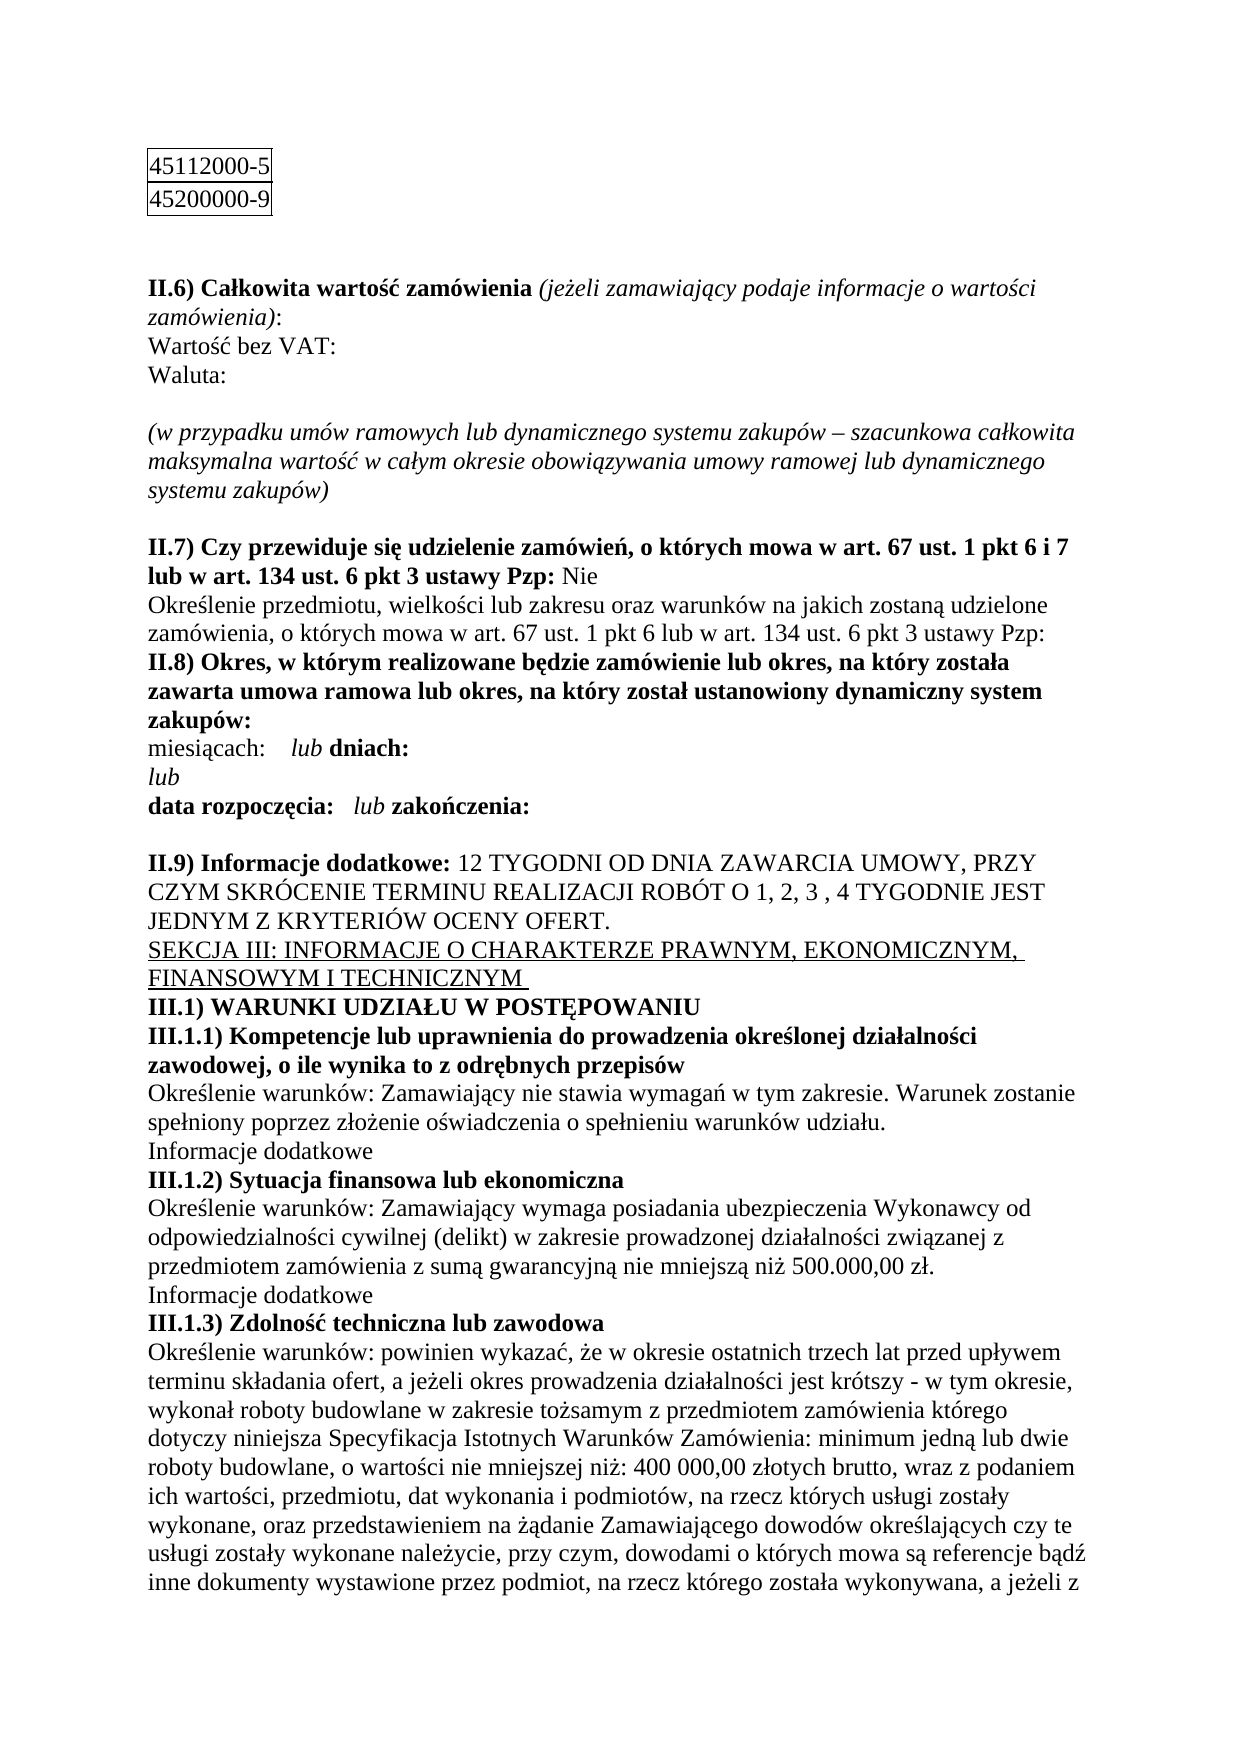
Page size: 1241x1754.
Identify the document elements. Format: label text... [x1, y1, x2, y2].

text III.1) WARUNKI UDZIAŁU W POSTĘPOWANIU [148, 992, 1093, 1021]
text II.6) Całkowita wartość zamówienia (jeżeli zamawiający podaje informacje o wartości zamówienia): Wartość bez VAT: Waluta: [148, 216, 1093, 388]
text III.1.1) Kompetencje lub uprawnienia do prowadzenia określonej działalności zawodowej, o ile wynika to z odrębnych przepisów Określenie warunków: Zamawiający nie stawia wymagań w tym zakresie. Warunek zostanie spełniony poprzez złożenie oświadczenia o spełnieniu warunków udziału. Informacje dodatkowe III.1.2) Sytuacja finansowa lub ekonomiczna Określenie warunków: Zamawiający wymaga posiadania ubezpieczenia Wykonawcy od odpowiedzialności cywilnej (delikt) w zakresie prowadzonej działalności związanej z przedmiotem zamówienia z sumą gwarancyjną nie mniejszą niż 500.000,00 zł. Informacje dodatkowe III.1.3) Zdolność techniczna lub zawodowa Określenie warunków: powinien wykazać, że w okresie ostatnich trzech lat przed upływem terminu składania ofert, a jeżeli okres prowadzenia działalności jest krótszy - w tym okresie, wykonał roboty budowlane w zakresie tożsamym z przedmiotem zamówienia którego dotyczy niniejsza Specyfikacja Istotnych Warunków Zamówienia: minimum jedną lub dwie roboty budowlane, o wartości nie mniejszej niż: 400 000,00 złotych brutto, wraz z podaniem ich wartości, przedmiotu, dat wykonania i podmiotów, na rzecz których usługi zostały wykonane, oraz przedstawieniem na żądanie Zamawiającego dowodów określających czy te usługi zostały wykonane należycie, przy czym, dowodami o których mowa są referencje bądź inne dokumenty wystawione przez podmiot, na rzecz którego została wykonywana, a jeżeli z [148, 1021, 1093, 1596]
table_cell 45112000-5 [148, 149, 271, 181]
text SEKCJA III: INFORMACJE O CHARAKTERZE PRAWNYM, EKONOMICZNYM, FINANSOWYM I TECHNICZNYM [148, 935, 1093, 992]
text (w przypadku umów ramowych lub dynamicznego systemu zakupów – szacunkowa całkowita maksymalna wartość w całym okresie obowiązywania umowy ramowej lub dynamicznego systemu zakupów) [148, 388, 1093, 503]
table_cell 45200000-9 [148, 183, 271, 214]
text II.7) Czy przewiduje się udzielenie zamówień, o których mowa w art. 67 ust. 1 pkt 6 i 7 lub w art. 134 ust. 6 pkt 3 ustawy Pzp: Nie Określenie przedmiotu, wielkości lub zakresu oraz warunków na jakich zostaną udzielone zamówienia, o których mowa w art. 67 ust. 1 pkt 6 lub w art. 134 ust. 6 pkt 3 ustawy Pzp: II.8) Okres, w którym realizowane będzie zamówienie lub okres, na który została zawarta umowa ramowa lub okres, na który został ustanowiony dynamiczny system zakupów: miesiącach: lub dniach: lub data rozpoczęcia: lub zakończenia: II.9) Informacje dodatkowe: 12 TYGODNI OD DNIA ZAWARCIA UMOWY, PRZY CZYM SKRÓCENIE TERMINU REALIZACJI ROBÓT O 1, 2, 3 , 4 TYGODNIE JEST JEDNYM Z KRYTERIÓW OCENY OFERT. [148, 503, 1093, 935]
